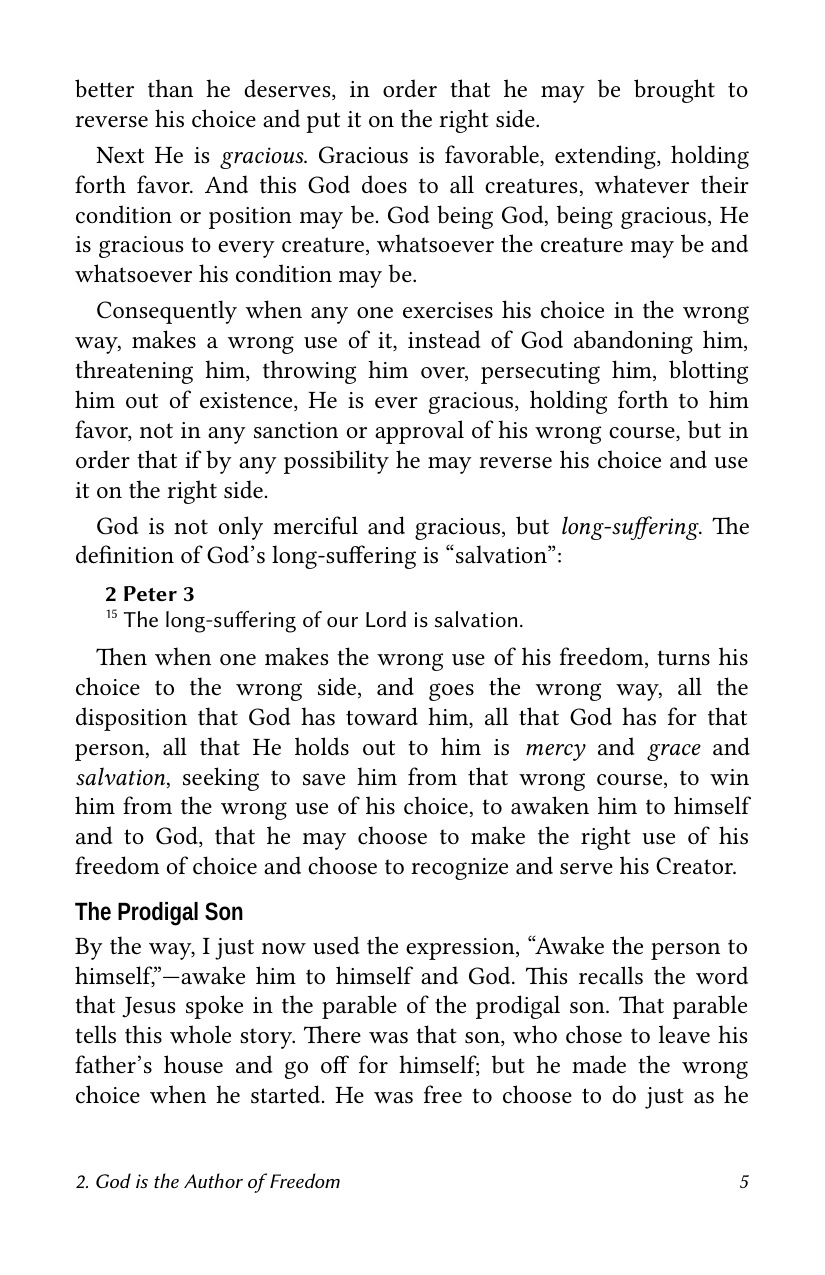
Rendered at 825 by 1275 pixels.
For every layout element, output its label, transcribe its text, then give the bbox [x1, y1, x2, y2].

text Then when one makes the wrong use of his freedom, turns his choice to the wrong side, and goes the wrong way, all the disposition that God has toward him, all that God has for that person, all that He holds out to him is mercy and grace and salvation, seeking to save him from that wrong course, to win him from the wrong use of his choice, to awaken him to himself and to God, that he may choose to make the right use of his freedom of choice and choose to recognize and serve his Creator. [75, 643, 750, 881]
text Consequently when any one exercises his choice in the wrong way, makes a wrong use of it, instead of God abandoning him, threatening him, throwing him over, persecuting him, blotting him out of existence, He is ever gracious, holding forth to him favor, not in any sanction or approval of his wrong course, but in order that if by any possibility he may reverse his choice and use it on the right side. [75, 296, 750, 504]
text By the way, I just now used the expression, “Awake the person to himself,”—awake him to himself and God. This recalls the word that Jesus spoke in the parable of the prodigal son. That parable tells this whole story. There was that son, who chose to leave his father’s house and go off for himself; but he made the wrong choice when he started. He was free to choose to do just as he [75, 932, 750, 1110]
text better than he deserves, in order that he may be brought to reverse his choice and put it on the right side. [75, 75, 750, 133]
subtitle The Prodigal Son [75, 897, 750, 926]
text 15 The long-suffering of our Lord is salvation. [105, 607, 720, 633]
text Next He is gracious. Gracious is favorable, extending, holding forth favor. And this God does to all creatures, whatever their condition or position may be. God being God, being gracious, He is gracious to every creature, whatsoever the creature may be and whatsoever his condition may be. [75, 141, 750, 289]
text God is not only merciful and gracious, but long-suffering. The definition of God’s long-suffering is “salvation”: [75, 512, 750, 570]
text 2 Peter 3 [105, 580, 750, 607]
